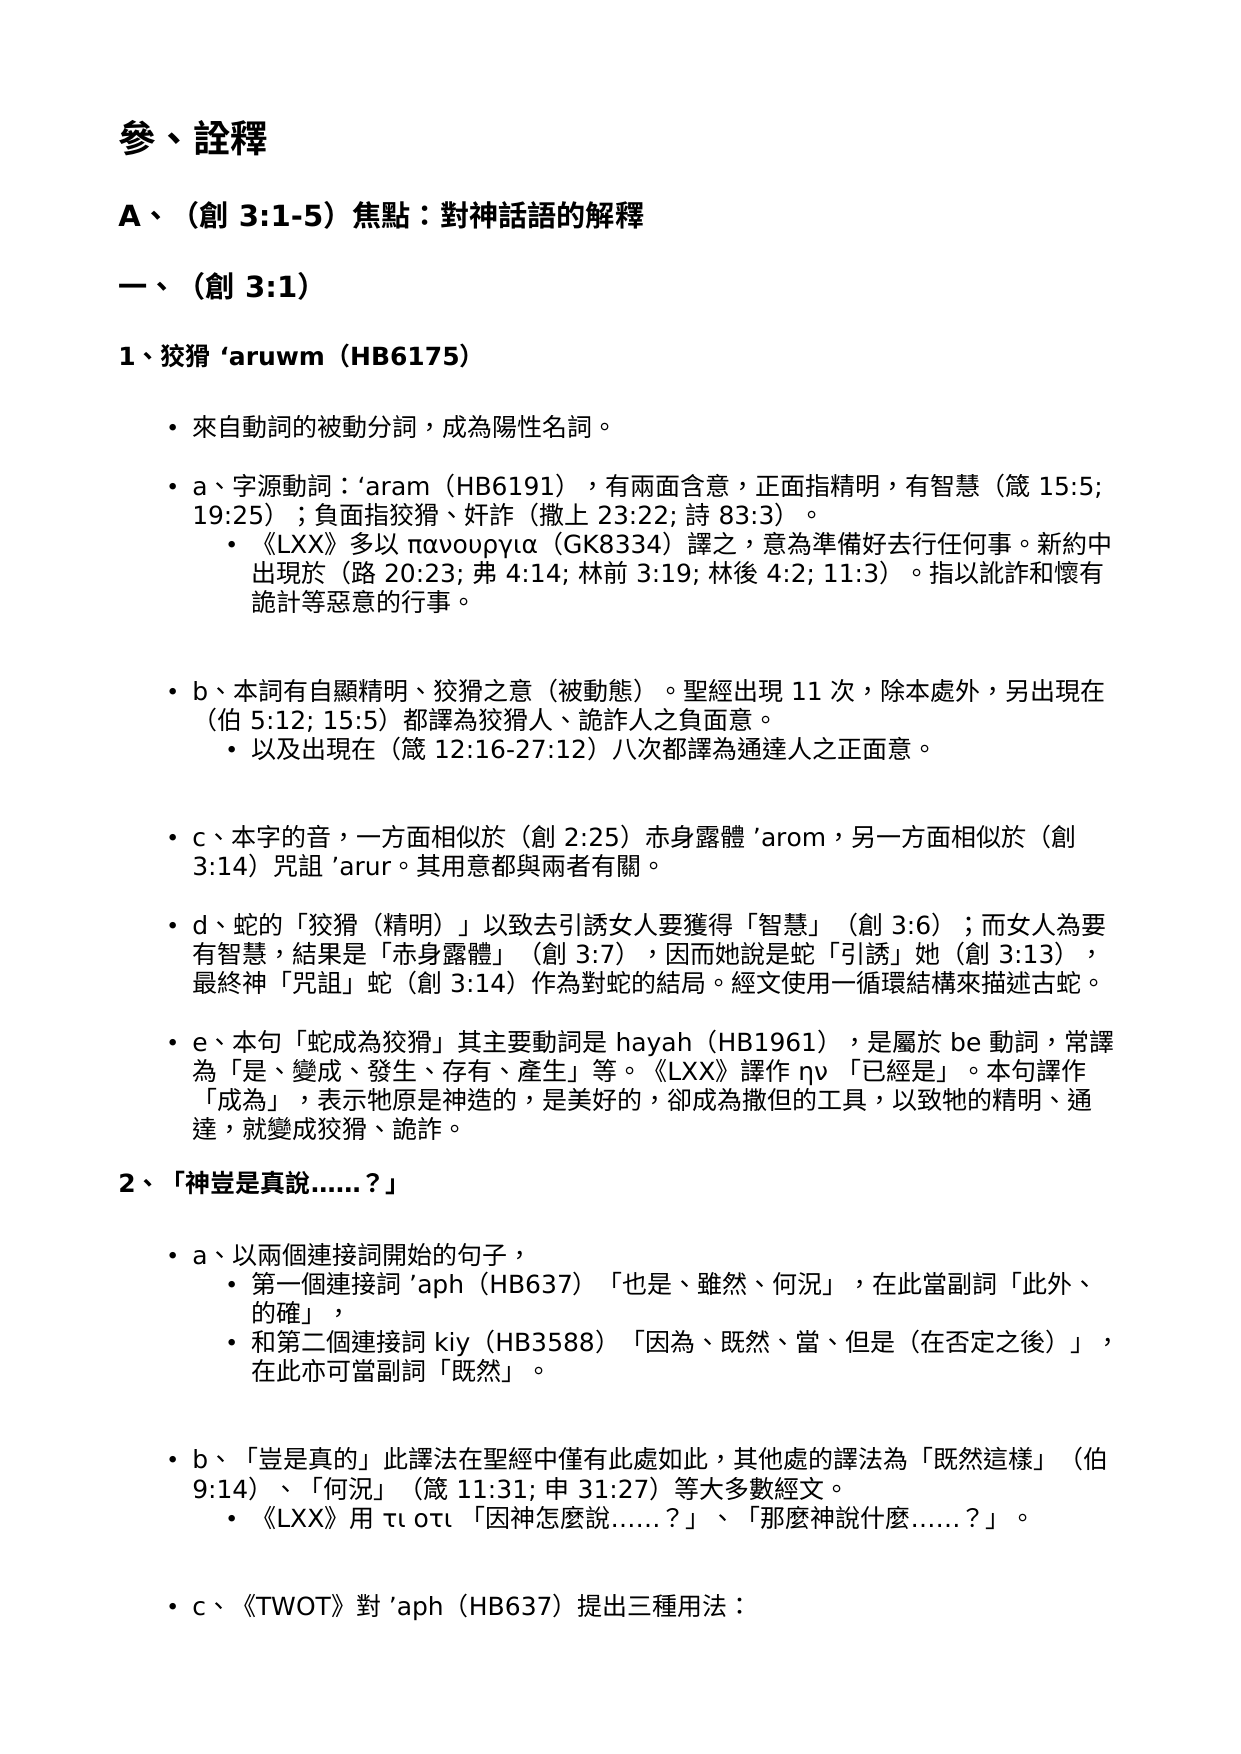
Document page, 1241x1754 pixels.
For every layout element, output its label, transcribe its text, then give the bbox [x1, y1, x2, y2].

subtitle 參、詮釋 [118, 118, 1122, 162]
list 來自動詞的被動分詞，成為陽性名詞。 [177, 413, 1122, 442]
list a、以兩個連接詞開始的句子， [177, 1241, 1122, 1270]
list 和第二個連接詞 kiy（HB3588）「因為、既然、當、但是（在否定之後）」，在此亦可當副詞「既然」。 [236, 1328, 1122, 1387]
list c、《TWOT》對 ’aph（HB637）提出三種用法： [177, 1592, 1122, 1621]
list 第一個連接詞 ’aph（HB637）「也是、雖然、何況」，在此當副詞「此外、的確」， [236, 1270, 1122, 1328]
list b、本詞有自顯精明、狡猾之意（被動態）。聖經出現 11 次，除本處外，另出現在（伯 5:12; 15:5）都譯為狡猾人、詭詐人之負面意。 [177, 677, 1122, 735]
subtitle 2、「神豈是真說……？」 [118, 1170, 1122, 1199]
list 《LXX》用 τι οτι 「因神怎麼說……？」、「那麼神說什麼……？」。 [236, 1504, 1122, 1533]
list e、本句「蛇成為狡猾」其主要動詞是 hayah（HB1961），是屬於 be 動詞，常譯為「是、變成、發生、存有、產生」等。《LXX》譯作 ην 「已經是」。本句譯作「成為」，表示牠原是神造的，是美好的，卻成為撒但的工具，以致牠的精明、通達，就變成狡猾、詭詐。 [177, 1028, 1122, 1145]
list b、「豈是真的」此譯法在聖經中僅有此處如此，其他處的譯法為「既然這樣」（伯 9:14）、「何況」（箴 11:31; 申 31:27）等大多數經文。 [177, 1446, 1122, 1504]
list 《LXX》多以 πανουργια（GK8334）譯之，意為準備好去行任何事。新約中出現於（路 20:23; 弗 4:14; 林前 3:19; 林後 4:2; 11:3）。指以訛詐和懷有詭計等惡意的行事。 [236, 530, 1122, 618]
list d、蛇的「狡猾（精明）」以致去引誘女人要獲得「智慧」（創 3:6）；而女人為要有智慧，結果是「赤身露體」（創 3:7），因而她說是蛇「引誘」她（創 3:13），最終神「咒詛」蛇（創 3:14）作為對蛇的結局。經文使用一循環結構來描述古蛇。 [177, 911, 1122, 998]
list 以及出現在（箴 12:16-27:12）八次都譯為通達人之正面意。 [236, 735, 1122, 764]
subtitle 1、狡猾 ‘aruwm（HB6175） [118, 342, 1122, 371]
list c、本字的音，一方面相似於（創 2:25）赤身露體 ’arom，另一方面相似於（創 3:14）咒詛 ’arur。其用意都與兩者有關。 [177, 823, 1122, 882]
subtitle 一、（創 3:1） [118, 271, 1122, 305]
list a、字源動詞：‘aram（HB6191），有兩面含意，正面指精明，有智慧（箴 15:5; 19:25）；負面指狡猾、奸詐（撒上 23:22; 詩 83:3）。 [177, 472, 1122, 530]
subtitle A、（創 3:1-5）焦點：對神話語的解釋 [118, 199, 1122, 233]
